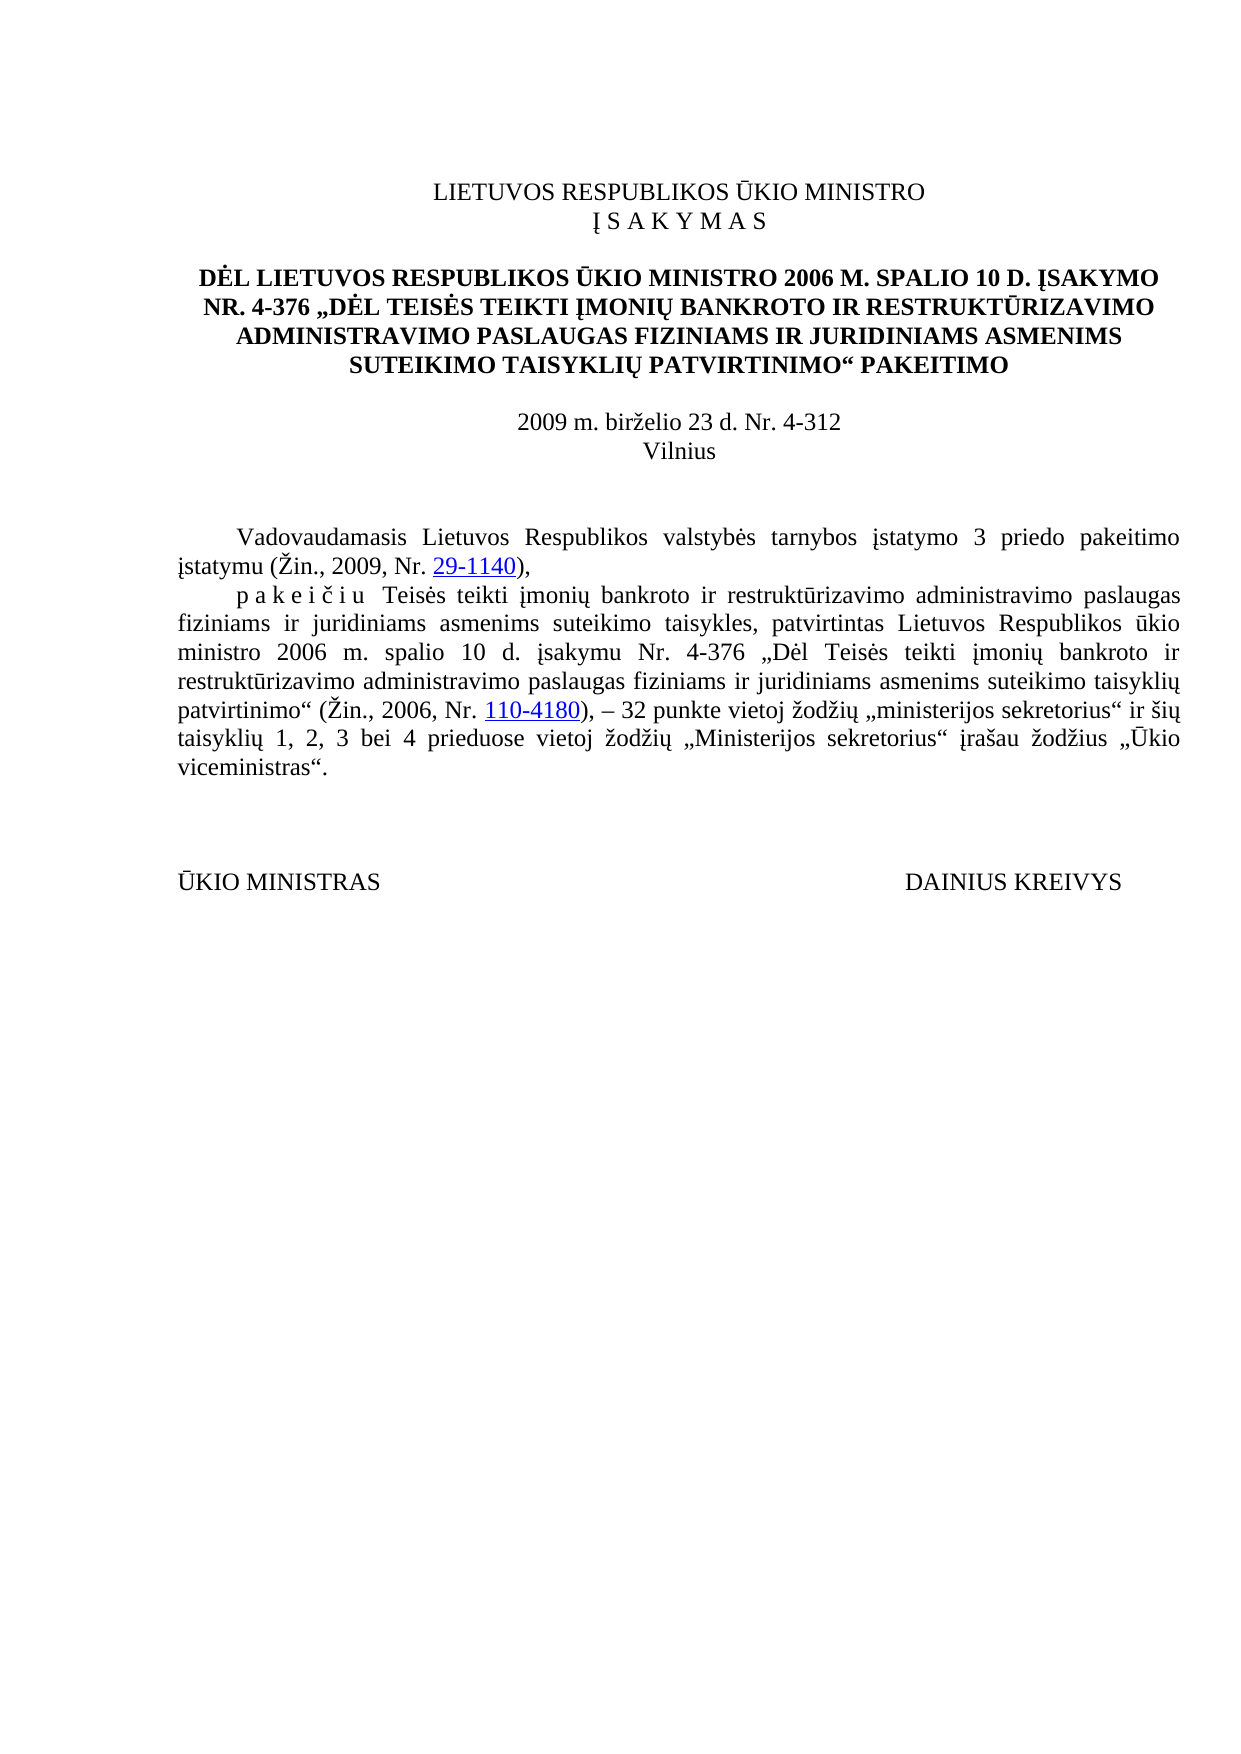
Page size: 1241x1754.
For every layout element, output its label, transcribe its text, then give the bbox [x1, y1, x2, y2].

text ĮSAKYMAS [177, 206, 1181, 235]
text LIETUVOS RESPUBLIKOS ŪKIO MINISTRO [177, 177, 1181, 206]
text DĖL LIETUVOS RESPUBLIKOS ŪKIO MINISTRO 2006 M. SPALIO 10 D. ĮSAKYMO NR. 4-376 „DĖL TEISĖS TEIKTI ĮMONIŲ BANKROTO IR RESTRUKTŪRIZAVIMO ADMINISTRAVIMO PASLAUGAS FIZINIAMS IR JURIDINIAMS ASMENIMS SUTEIKIMO TAISYKLIŲ PATVIRTINIMO“ PAKEITIMO [177, 263, 1181, 378]
text Vadovaudamasis Lietuvos Respublikos valstybės tarnybos įstatymo 3 priedo pakeitimo įstatymu (Žin., 2009, Nr. 29-1140), [177, 522, 1181, 580]
text ŪKIO MINISTRAS DAINIUS KREIVYS [177, 867, 1181, 896]
text Vilnius [177, 436, 1181, 465]
text pakeičiu Teisės teikti įmonių bankroto ir restruktūrizavimo administravimo paslaugas fiziniams ir juridiniams asmenims suteikimo taisykles, patvirtintas Lietuvos Respublikos ūkio ministro 2006 m. spalio 10 d. įsakymu Nr. 4-376 „Dėl Teisės teikti įmonių bankroto ir restruktūrizavimo administravimo paslaugas fiziniams ir juridiniams asmenims suteikimo taisyklių patvirtinimo“ (Žin., 2006, Nr. 110-4180), – 32 punkte vietoj žodžių „ministerijos sekretorius“ ir šių taisyklių 1, 2, 3 bei 4 prieduose vietoj žodžių „Ministerijos sekretorius“ įrašau žodžius „Ūkio viceministras“. [177, 580, 1181, 781]
text 2009 m. birželio 23 d. Nr. 4-312 [177, 407, 1181, 436]
